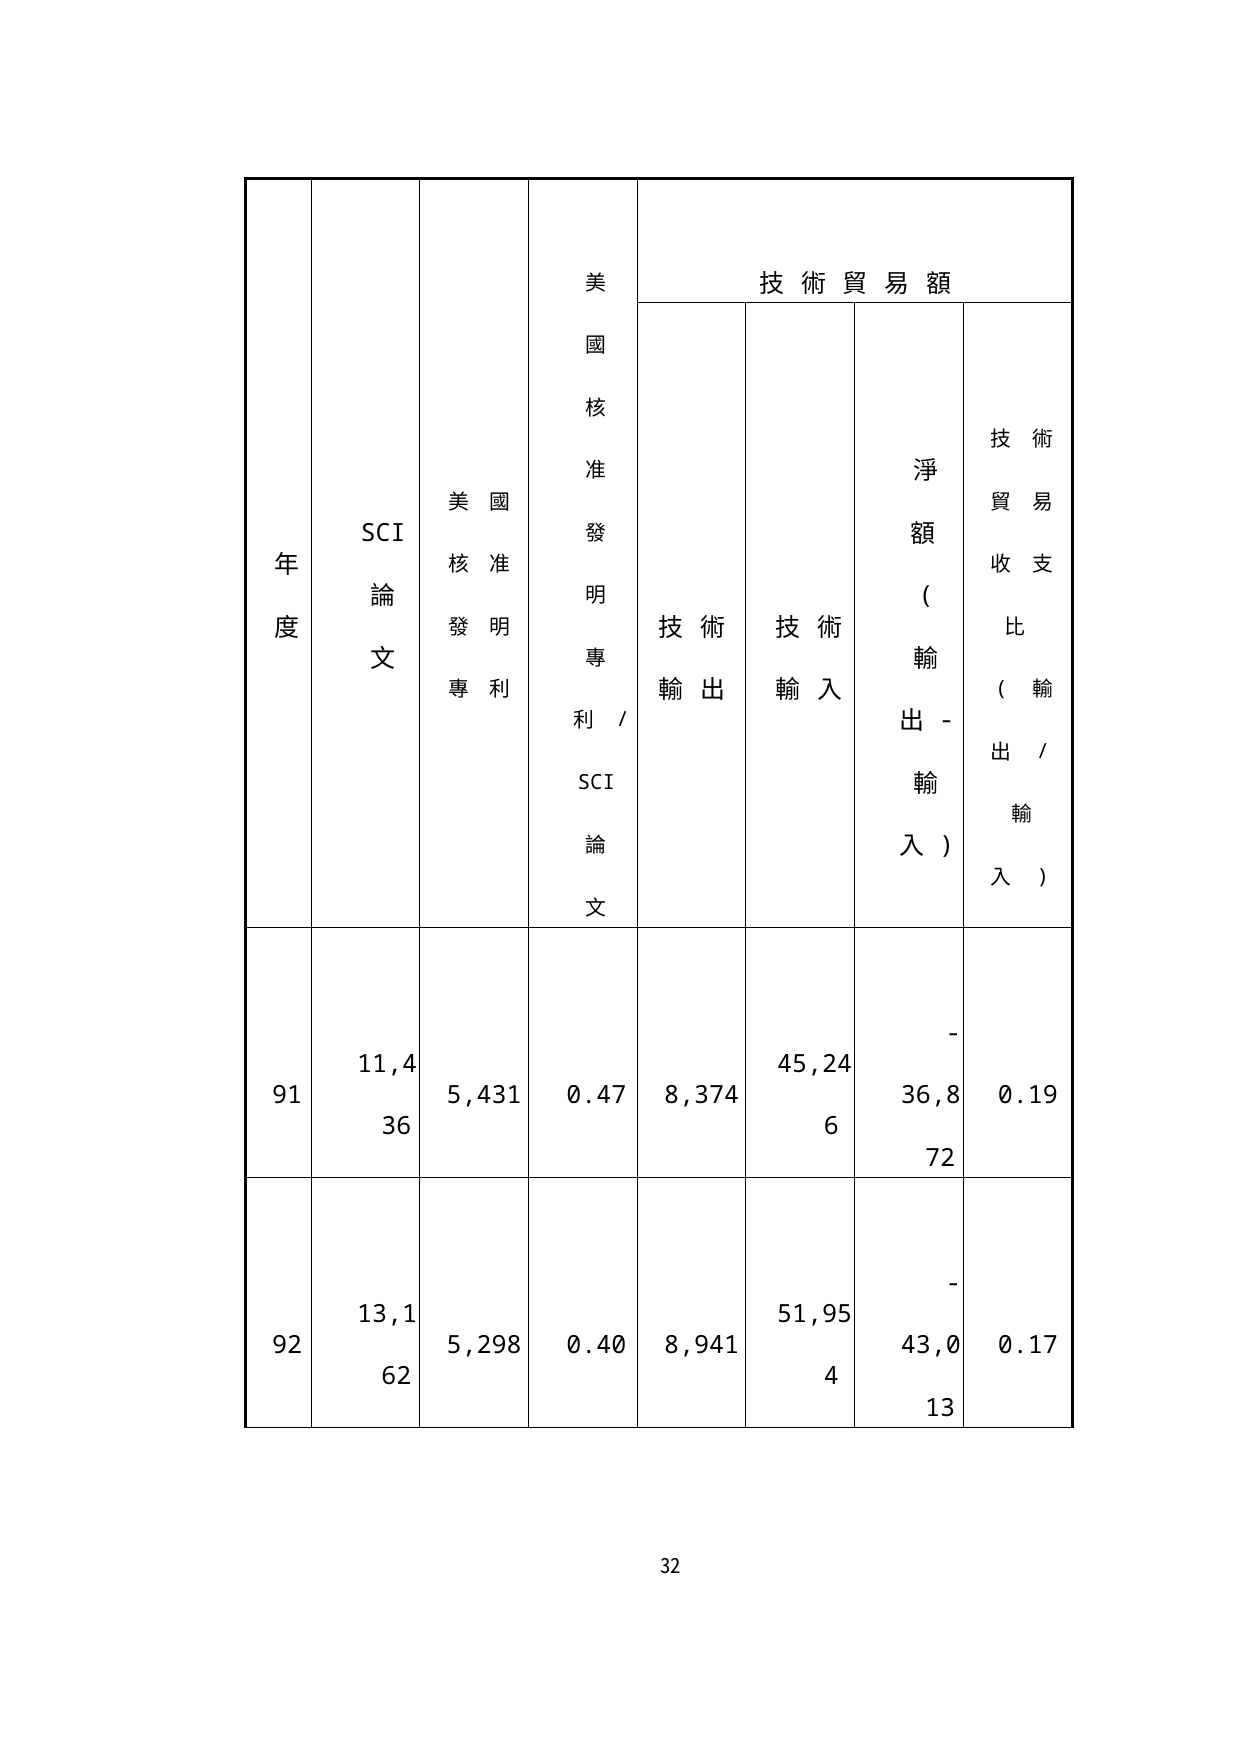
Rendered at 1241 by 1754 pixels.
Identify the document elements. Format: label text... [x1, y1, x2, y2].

table_cell 91 [247, 928, 311, 1177]
table_cell 技術輸出 [638, 303, 745, 927]
table_header 技術貿易額 [638, 180, 1071, 302]
table_cell 8,941 [638, 1178, 745, 1427]
table_cell 13,162 [312, 1178, 419, 1427]
table_cell 92 [247, 1178, 311, 1427]
table_cell 11,436 [312, 928, 419, 1177]
table_header 年度 [247, 180, 311, 927]
table_header SCI論文 [312, 180, 419, 927]
table_cell 5,298 [420, 1178, 528, 1427]
table_cell 51,954 [746, 1178, 854, 1427]
table_cell 0.40 [529, 1178, 637, 1427]
table_cell 8,374 [638, 928, 745, 1177]
table_cell -36,872 [855, 928, 963, 1177]
table_cell -43,013 [855, 1178, 963, 1427]
table_cell 技術貿易收支比(輸出/輸入) [964, 303, 1071, 927]
table_header 美國核准發明專利 [420, 180, 528, 927]
table_cell 0.17 [964, 1178, 1071, 1427]
table_header 美國核准發明專利/SCI論文 [529, 180, 637, 927]
table_cell 技術輸入 [746, 303, 854, 927]
table_cell 0.19 [964, 928, 1071, 1177]
table_cell 5,431 [420, 928, 528, 1177]
table_cell 45,246 [746, 928, 854, 1177]
table_cell 0.47 [529, 928, 637, 1177]
table_cell 淨額(輸出-輸入) [855, 303, 963, 927]
